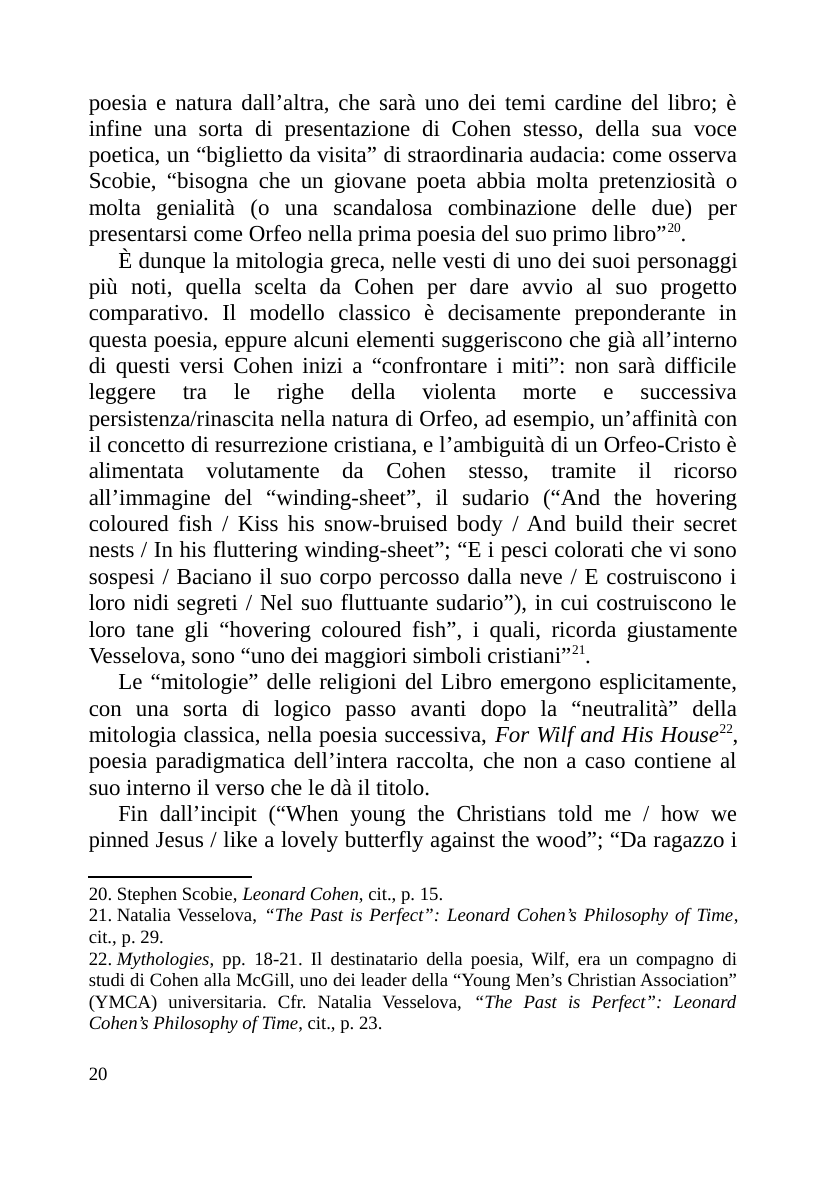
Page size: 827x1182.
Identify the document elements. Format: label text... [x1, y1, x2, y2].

text Natalia Vesselova, “The Past is Perfect”: Leonard Cohen’s Philosophy of Time, cit., p. 29. [88, 904, 738, 947]
text poesia e natura dall’altra, che sarà uno dei temi cardine del libro; è infine una sorta di presentazione di Cohen stesso, della sua voce poetica, un “biglietto da visita” di straordinaria audacia: come osserva Scobie, “bisogna che un giovane poeta abbia molta pretenziosità o molta genialità (o una scandalosa combinazione delle due) per presentarsi come Orfeo nella prima poesia del suo primo libro”. [88, 88, 738, 247]
text Mythologies, pp. 18-21. Il destinatario della poesia, Wilf, era un compagno di studi di Cohen alla McGill, uno dei leader della “Young Men’s Christian Association” (YMCA) universitaria. Cfr. Natalia Vesselova, “The Past is Perfect”: Leonard Cohen’s Philosophy of Time, cit., p. 23. [88, 947, 738, 1034]
text Stephen Scobie, Leonard Cohen, cit., p. 15. [88, 883, 738, 904]
text È dunque la mitologia greca, nelle vesti di uno dei suoi personaggi più noti, quella scelta da Cohen per dare avvio al suo progetto comparativo. Il modello classico è decisamente preponderante in questa poesia, eppure alcuni elementi suggeriscono che già all’interno di questi versi Cohen inizi a “confrontare i miti”: non sarà difficile leggere tra le righe della violenta morte e successiva persistenza/rinascita nella natura di Orfeo, ad esempio, un’affinità con il concetto di resurrezione cristiana, e l’ambiguità di un Orfeo-Cristo è alimentata volutamente da Cohen stesso, tramite il ricorso all’immagine del “winding-sheet”, il sudario (“And the hovering coloured fish / Kiss his snow-bruised body / And build their secret nests / In his fluttering winding-sheet”; “E i pesci colorati che vi sono sospesi / Baciano il suo corpo percosso dalla neve / E costruiscono i loro nidi segreti / Nel suo fluttuante sudario”), in cui costruiscono le loro tane gli “hovering coloured fish”, i quali, ricorda giustamente Vesselova, sono “uno dei maggiori simboli cristiani”. [88, 247, 738, 668]
text Fin dall’incipit (“When young the Christians told me / how we pinned Jesus / like a lovely butterfly against the wood”; “Da ragazzo i [88, 800, 738, 853]
text Le “mitologie” delle religioni del Libro emergono esplicitamente, con una sorta di logico passo avanti dopo la “neutralità” della mitologia classica, nella poesia successiva, For Wilf and His House, poesia paradigmatica dell’intera raccolta, che non a caso contiene al suo interno il verso che le dà il titolo. [88, 668, 738, 800]
